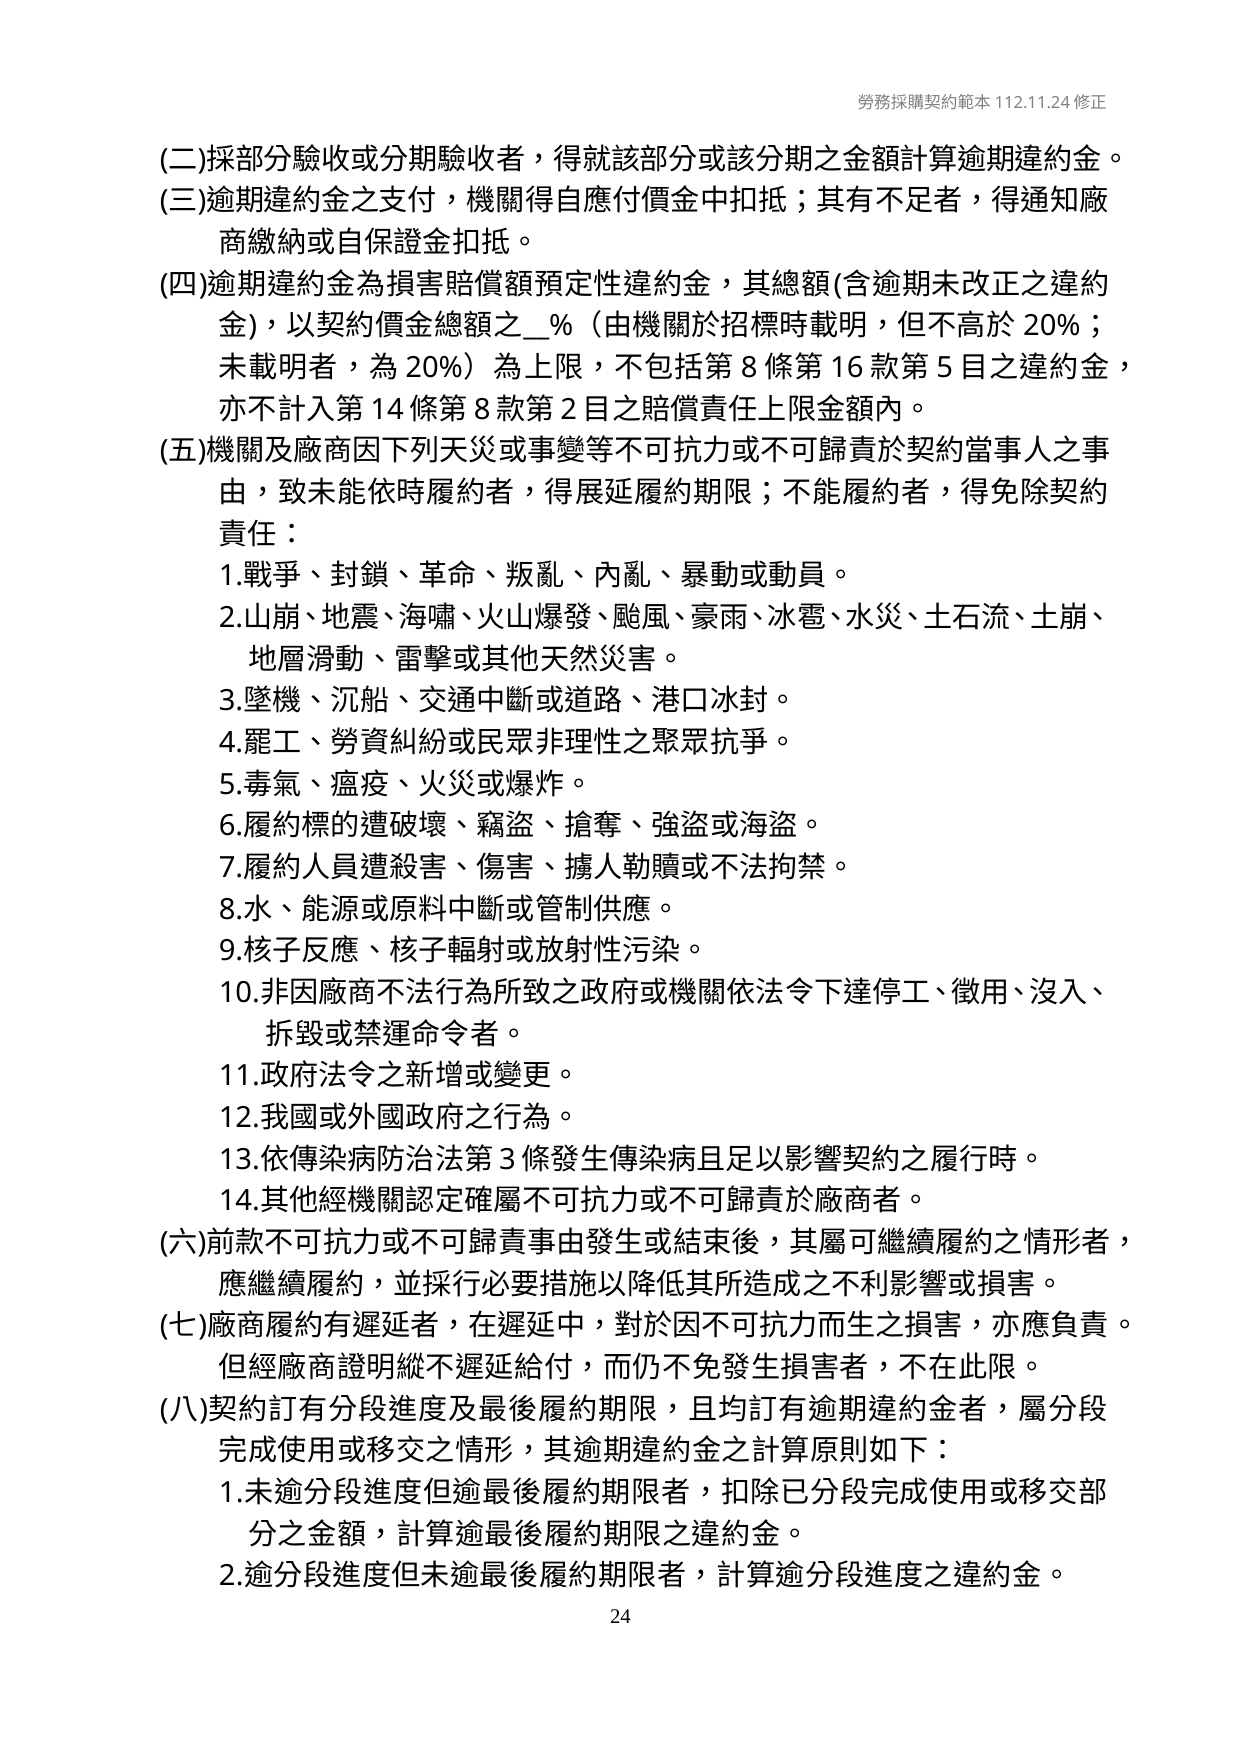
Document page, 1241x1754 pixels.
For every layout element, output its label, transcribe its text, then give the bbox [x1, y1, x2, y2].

text 12.我國或外國政府之行為。 [218, 1094, 1108, 1136]
text 4.罷工、勞資糾紛或民眾非理性之聚眾抗爭。 [218, 719, 1108, 761]
text (六)前款不可抗力或不可歸責事由發生或結束後，其屬可繼續履約之情形者，應繼續履約，並採行必要措施以降低其所造成之不利影響或損害。 [159, 1219, 1110, 1302]
text 11.政府法令之新增或變更。 [218, 1052, 1108, 1094]
text 6.履約標的遭破壞、竊盜、搶奪、強盜或海盜。 [218, 802, 1108, 844]
text 13.依傳染病防治法第3條發生傳染病且足以影響契約之履行時。 [218, 1136, 1108, 1177]
text (五)機關及廠商因下列天災或事變等不可抗力或不可歸責於契約當事人之事由，致未能依時履約者，得展延履約期限；不能履約者，得免除契約責任： [159, 427, 1110, 552]
text 14.其他經機關認定確屬不可抗力或不可歸責於廠商者。 [218, 1177, 1108, 1219]
text 3.墜機、沉船、交通中斷或道路、港口冰封。 [218, 677, 1108, 719]
text 5.毒氣、瘟疫、火災或爆炸。 [218, 761, 1108, 802]
text (三)逾期違約金之支付，機關得自應付價金中扣抵；其有不足者，得通知廠商繳納或自保證金扣抵。 [159, 177, 1110, 261]
text 10.非因廠商不法行為所致之政府或機關依法令下達停工、徵用、沒入、拆毀或禁運命令者。 [218, 969, 1108, 1052]
text (二)採部分驗收或分期驗收者，得就該部分或該分期之金額計算逾期違約金。 [159, 136, 1110, 177]
text 8.水、能源或原料中斷或管制供應。 [218, 886, 1108, 927]
text 2.逾分段進度但未逾最後履約期限者，計算逾分段進度之違約金。 [218, 1552, 1108, 1594]
text (八)契約訂有分段進度及最後履約期限，且均訂有逾期違約金者，屬分段完成使用或移交之情形，其逾期違約金之計算原則如下： [159, 1386, 1110, 1469]
text (七)廠商履約有遲延者，在遲延中，對於因不可抗力而生之損害，亦應負責。但經廠商證明縱不遲延給付，而仍不免發生損害者，不在此限。 [159, 1302, 1110, 1386]
text 7.履約人員遭殺害、傷害、擄人勒贖或不法拘禁。 [218, 844, 1108, 886]
text 1.未逾分段進度但逾最後履約期限者，扣除已分段完成使用或移交部分之金額，計算逾最後履約期限之違約金。 [218, 1469, 1108, 1552]
text (四)逾期違約金為損害賠償額預定性違約金，其總額(含逾期未改正之違約金)，以契約價金總額之__%（由機關於招標時載明，但不高於20%；未載明者，為20%）為上限，不包括第8條第16款第5目之違約金，亦不計入第14條第8款第2目之賠償責任上限金額內。 [159, 261, 1110, 427]
text 9.核子反應、核子輻射或放射性污染。 [218, 927, 1108, 969]
text 2.山崩、地震、海嘯、火山爆發、颱風、豪雨、冰雹、水災、土石流、土崩、地層滑動、雷擊或其他天然災害。 [218, 594, 1108, 677]
text 1.戰爭、封鎖、革命、叛亂、內亂、暴動或動員。 [218, 552, 1108, 594]
